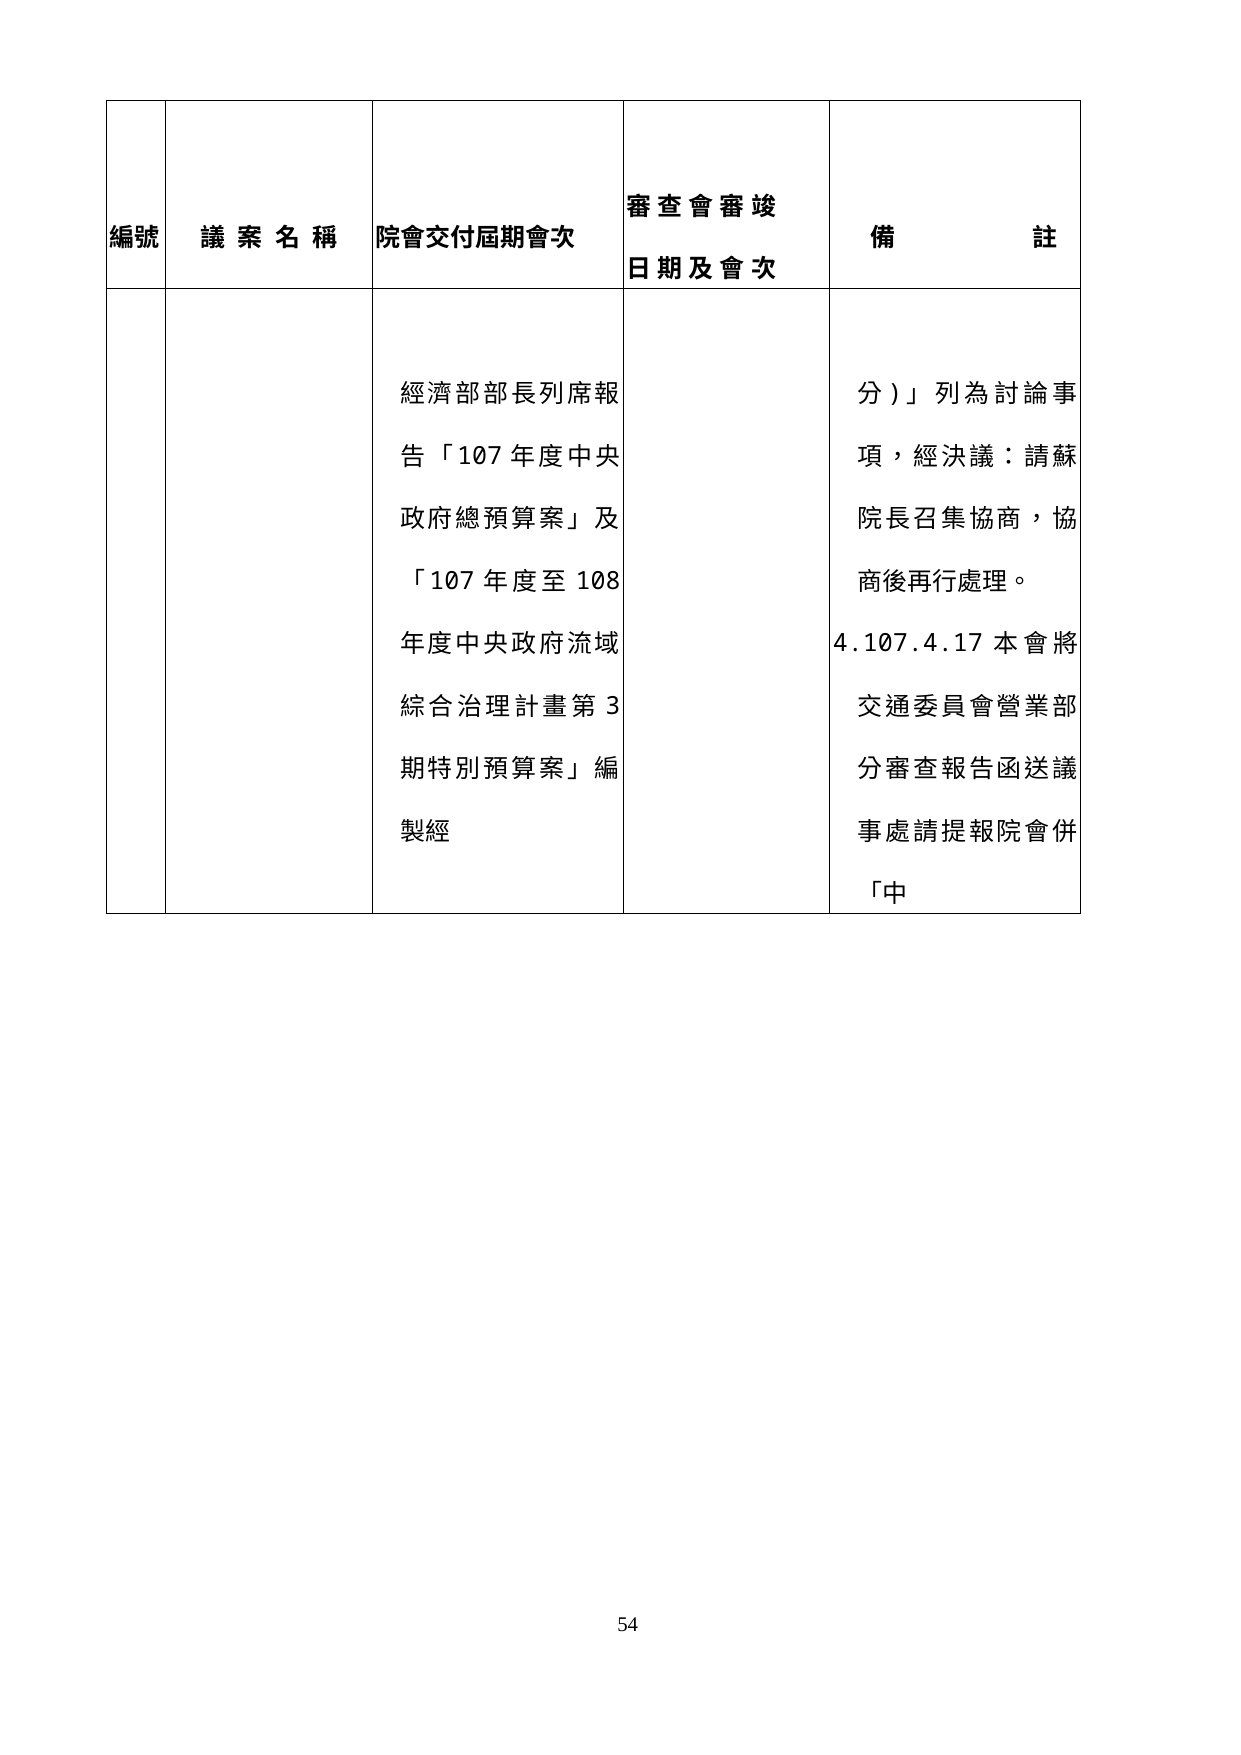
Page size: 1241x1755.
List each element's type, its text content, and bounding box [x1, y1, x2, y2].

table_cell [624, 289, 829, 913]
table_header 審查會審竣 日期及會次 [624, 101, 829, 288]
table_cell 經濟部部長列席報告「107年度中央政府總預算案」及「107年度至108年度中央政府流域綜合治理計畫第3期特別預算案」編製經 [373, 289, 623, 913]
table_cell [107, 289, 165, 913]
table_header 議 案 名 稱 [166, 101, 372, 288]
table_header 院會交付屆期會次 [373, 101, 623, 288]
table_header 編號 [107, 101, 165, 288]
table_header 備 註 [830, 101, 1080, 288]
table_cell [166, 289, 372, 913]
table_cell 分)」列為討論事項，經決議：請蘇院長召集協商，協商後再行處理。 4.107.4.17本會將交通委員會營業部分審查報告函送議事處請提報院會併「中 [830, 289, 1080, 913]
